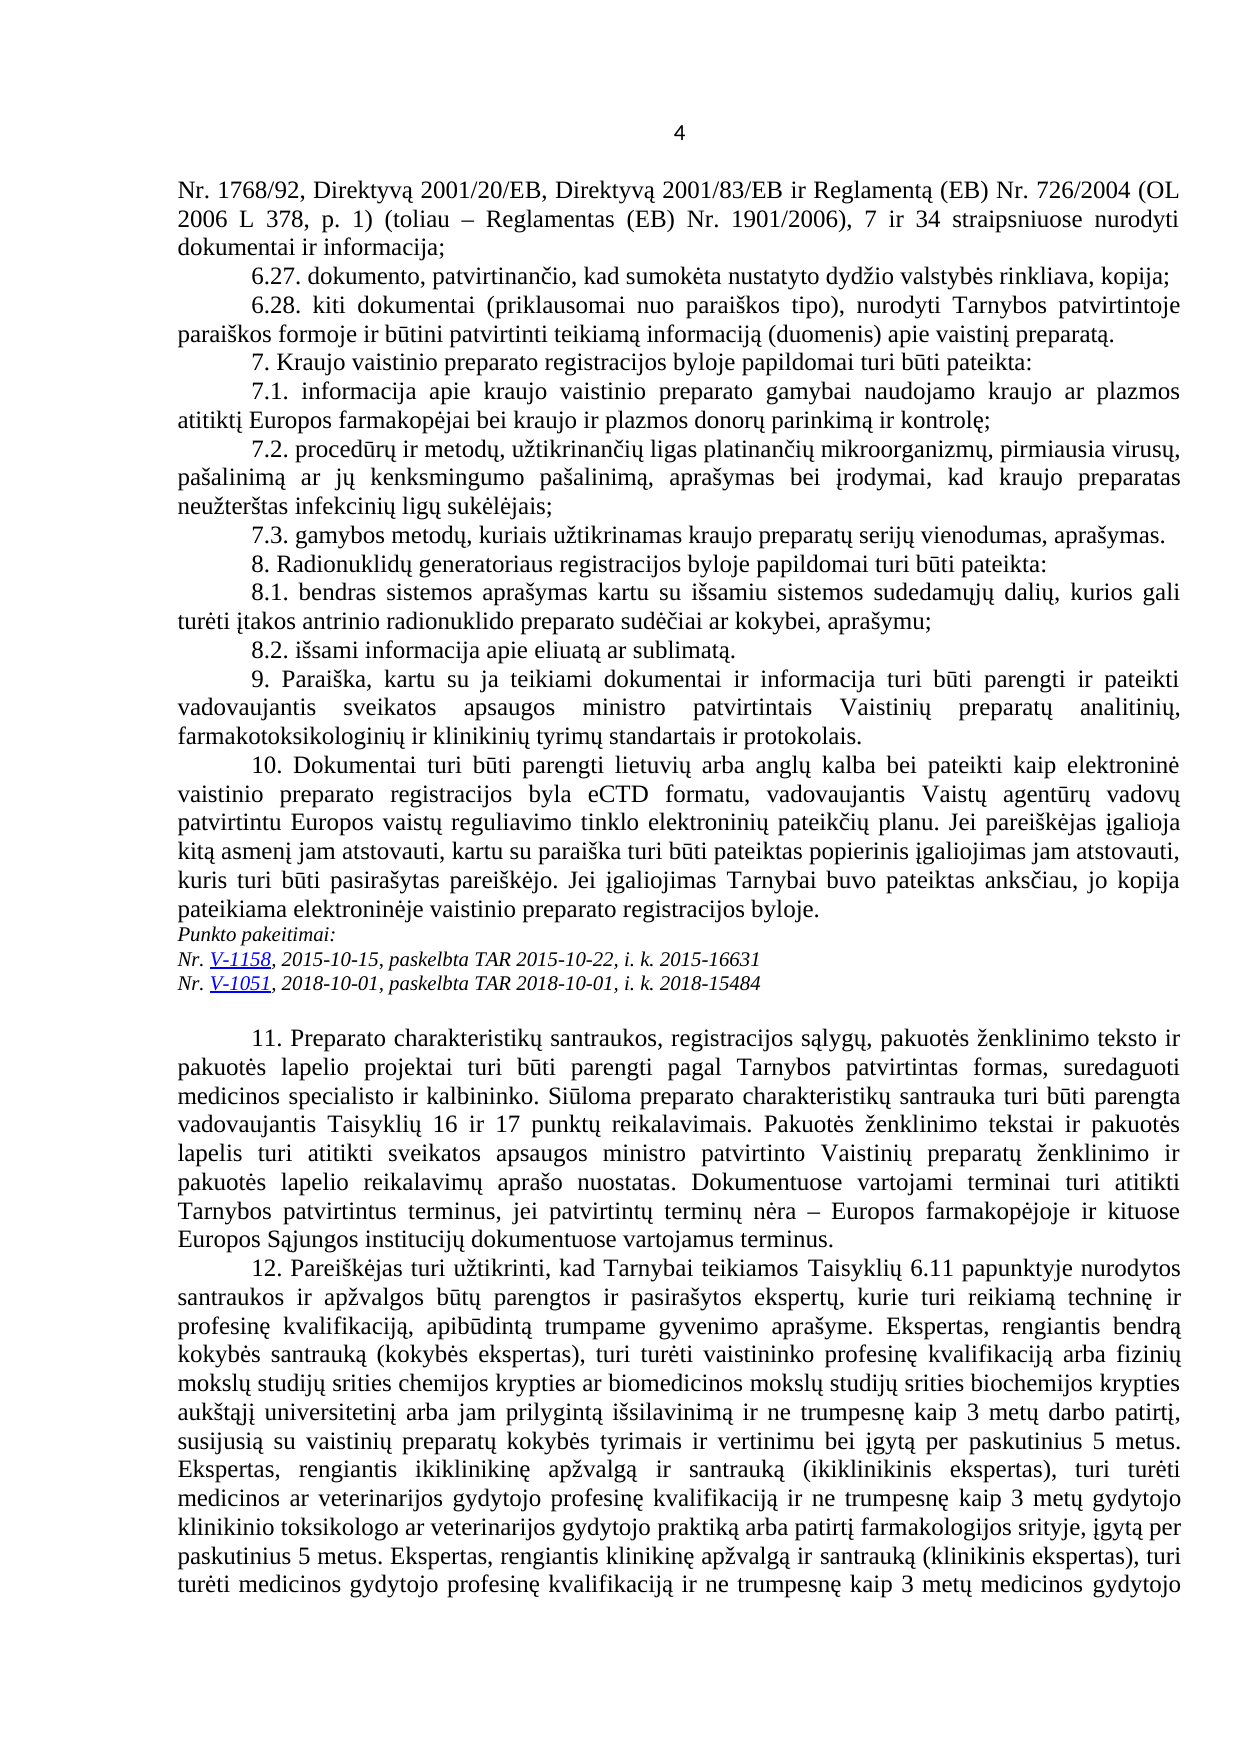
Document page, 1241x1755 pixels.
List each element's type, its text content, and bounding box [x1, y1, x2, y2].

text Punkto pakeitimai: [177, 922, 1181, 946]
text 11. Preparato charakteristikų santraukos, registracijos sąlygų, pakuotės ženklinimo teksto ir pakuotės lapelio projektai turi būti parengti pagal Tarnybos patvirtintas formas, suredaguoti medicinos specialisto ir kalbininko. Siūloma preparato charakteristikų santrauka turi būti parengta vadovaujantis Taisyklių 16 ir 17 punktų reikalavimais. Pakuotės ženklinimo tekstai ir pakuotės lapelis turi atitikti sveikatos apsaugos ministro patvirtinto Vaistinių preparatų ženklinimo ir pakuotės lapelio reikalavimų aprašo nuostatas. Dokumentuose vartojami terminai turi atitikti Tarnybos patvirtintus terminus, jei patvirtintų terminų nėra – Europos farmakopėjoje ir kituose Europos Sąjungos institucijų dokumentuose vartojamus terminus. [177, 1023, 1181, 1253]
text 6.27. dokumento, patvirtinančio, kad sumokėta nustatyto dydžio valstybės rinkliava, kopija; [177, 261, 1181, 290]
text 6.28. kiti dokumentai (priklausomai nuo paraiškos tipo), nurodyti Tarnybos patvirtintoje paraiškos formoje ir būtini patvirtinti teikiamą informaciją (duomenis) apie vaistinį preparatą. [177, 290, 1181, 347]
text 7.2. procedūrų ir metodų, užtikrinančių ligas platinančių mikroorganizmų, pirmiausia virusų, pašalinimą ar jų kenksmingumo pašalinimą, aprašymas bei įrodymai, kad kraujo preparatas neužterštas infekcinių ligų sukėlėjais; [177, 434, 1181, 520]
text 10. Dokumentai turi būti parengti lietuvių arba anglų kalba bei pateikti kaip elektroninė vaistinio preparato registracijos byla eCTD formatu, vadovaujantis Vaistų agentūrų vadovų patvirtintu Europos vaistų reguliavimo tinklo elektroninių pateikčių planu. Jei pareiškėjas įgalioja kitą asmenį jam atstovauti, kartu su paraiška turi būti pateiktas popierinis įgaliojimas jam atstovauti, kuris turi būti pasirašytas pareiškėjo. Jei įgaliojimas Tarnybai buvo pateiktas anksčiau, jo kopija pateikiama elektroninėje vaistinio preparato registracijos byloje. [177, 750, 1181, 922]
text Nr. V-1158, 2015-10-15, paskelbta TAR 2015-10-22, i. k. 2015-16631 [177, 946, 1181, 971]
text 7.3. gamybos metodų, kuriais užtikrinamas kraujo preparatų serijų vienodumas, aprašymas. [177, 520, 1181, 549]
text 12. Pareiškėjas turi užtikrinti, kad Tarnybai teikiamos Taisyklių 6.11 papunktyje nurodytos santraukos ir apžvalgos būtų parengtos ir pasirašytos ekspertų, kurie turi reikiamą techninę ir profesinę kvalifikaciją, apibūdintą trumpame gyvenimo aprašyme. Ekspertas, rengiantis bendrą kokybės santrauką (kokybės ekspertas), turi turėti vaistininko profesinę kvalifikaciją arba fizinių mokslų studijų srities chemijos krypties ar biomedicinos mokslų studijų srities biochemijos krypties aukštąjį universitetinį arba jam prilygintą išsilavinimą ir ne trumpesnę kaip 3 metų darbo patirtį, susijusią su vaistinių preparatų kokybės tyrimais ir vertinimu bei įgytą per paskutinius 5 metus. Ekspertas, rengiantis ikiklinikinę apžvalgą ir santrauką (ikiklinikinis ekspertas), turi turėti medicinos ar veterinarijos gydytojo profesinę kvalifikaciją ir ne trumpesnę kaip 3 metų gydytojo klinikinio toksikologo ar veterinarijos gydytojo praktiką arba patirtį farmakologijos srityje, įgytą per paskutinius 5 metus. Ekspertas, rengiantis klinikinę apžvalgą ir santrauką (klinikinis ekspertas), turi turėti medicinos gydytojo profesinę kvalifikaciją ir ne trumpesnę kaip 3 metų medicinos gydytojo [177, 1253, 1181, 1598]
text 9. Paraiška, kartu su ja teikiami dokumentai ir informacija turi būti parengti ir pateikti vadovaujantis sveikatos apsaugos ministro patvirtintais Vaistinių preparatų analitinių, farmakotoksikologinių ir klinikinių tyrimų standartais ir protokolais. [177, 664, 1181, 750]
text 8. Radionuklidų generatoriaus registracijos byloje papildomai turi būti pateikta: [177, 549, 1181, 577]
text Nr. 1768/92, Direktyvą 2001/20/EB, Direktyvą 2001/83/EB ir Reglamentą (EB) Nr. 726/2004 (OL 2006 L 378, p. 1) (toliau – Reglamentas (EB) Nr. 1901/2006), 7 ir 34 straipsniuose nurodyti dokumentai ir informacija; [177, 175, 1181, 261]
text 7.1. informacija apie kraujo vaistinio preparato gamybai naudojamo kraujo ar plazmos atitiktį Europos farmakopėjai bei kraujo ir plazmos donorų parinkimą ir kontrolę; [177, 376, 1181, 434]
text Nr. V-1051, 2018-10-01, paskelbta TAR 2018-10-01, i. k. 2018-15484 [177, 971, 1181, 994]
text 8.2. išsami informacija apie eliuatą ar sublimatą. [177, 635, 1181, 664]
text 8.1. bendras sistemos aprašymas kartu su išsamiu sistemos sudedamųjų dalių, kurios gali turėti įtakos antrinio radionuklido preparato sudėčiai ar kokybei, aprašymu; [177, 577, 1181, 635]
text 7. Kraujo vaistinio preparato registracijos byloje papildomai turi būti pateikta: [177, 347, 1181, 376]
